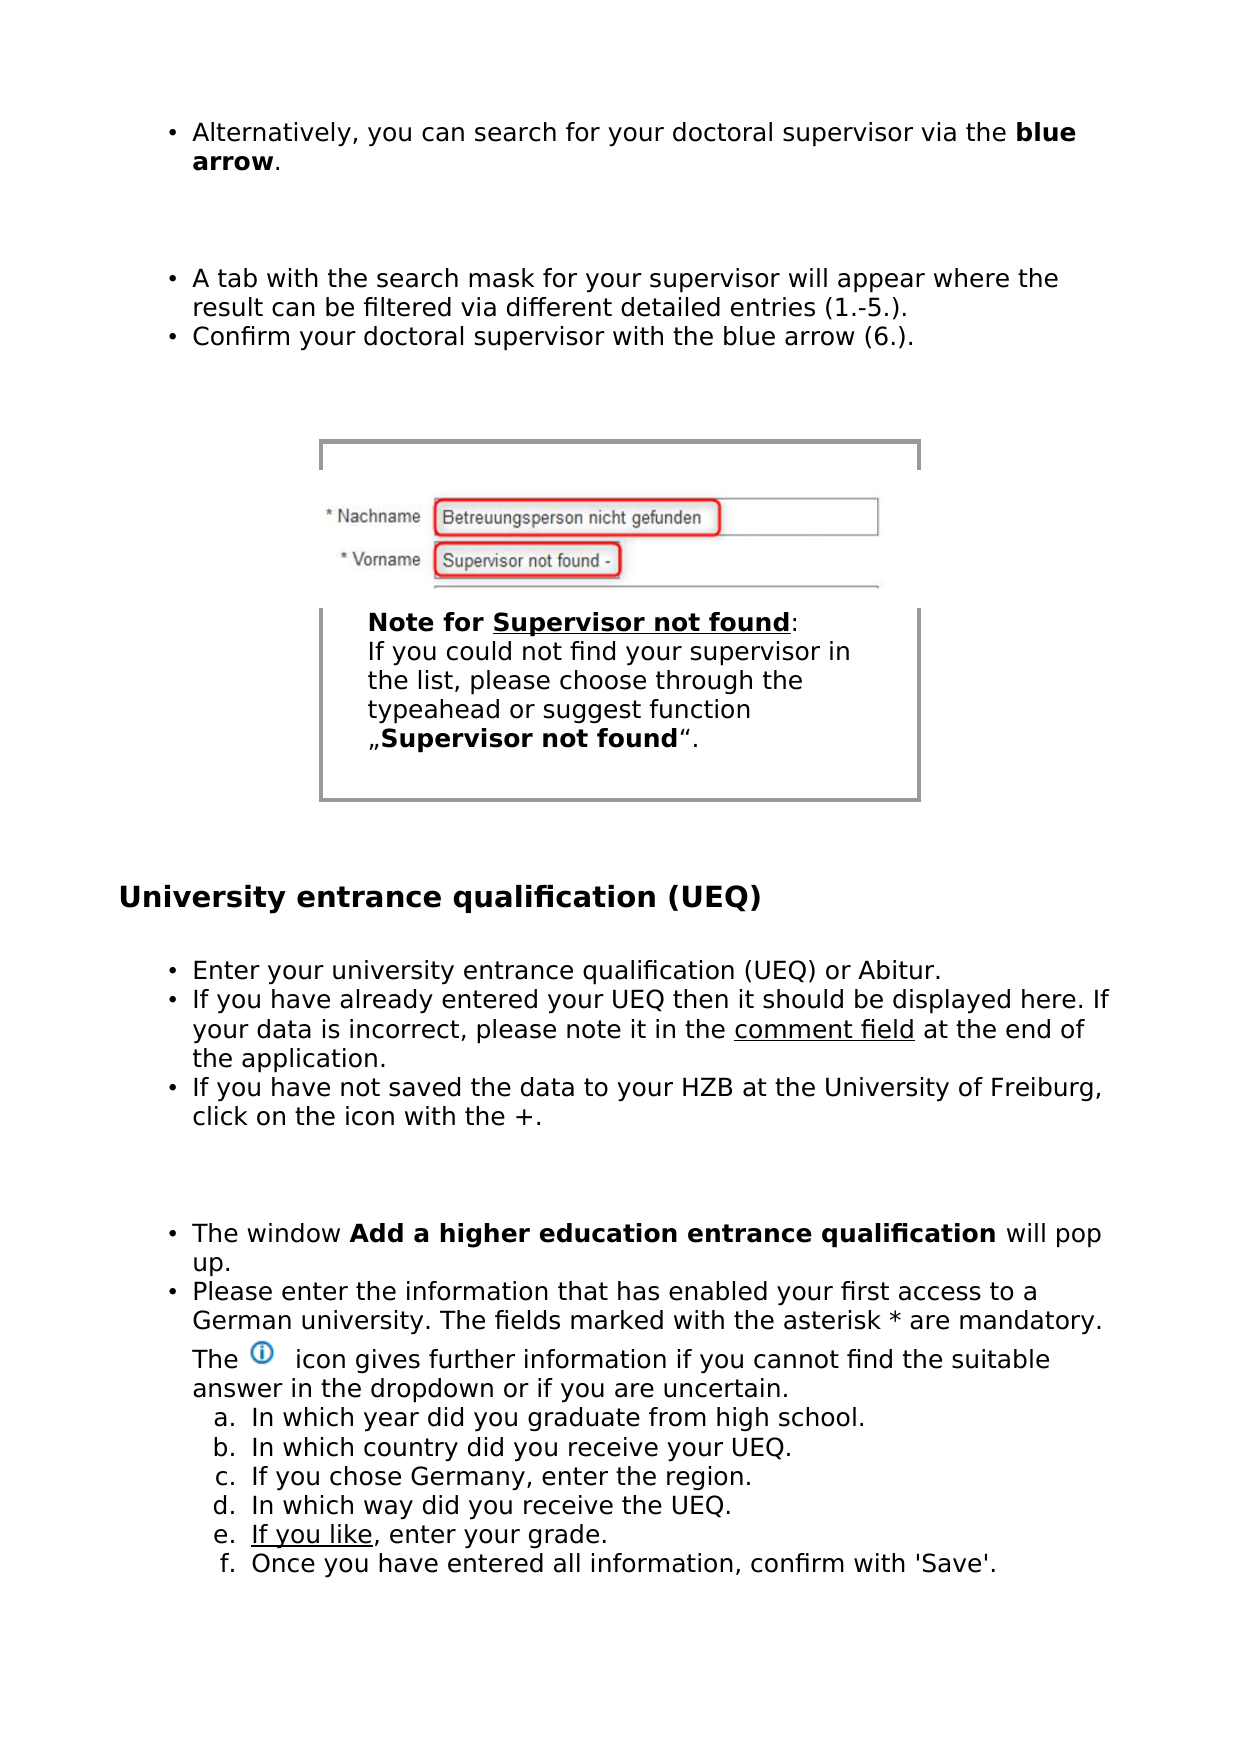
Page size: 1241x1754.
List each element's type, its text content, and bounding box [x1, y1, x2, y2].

table_header [332, 452, 908, 470]
list If you have already entered your UEQ then it should be displayed here. If your data is incorrect, please note it in the comment field at the end of the application. [177, 986, 1122, 1073]
list If you like, enter your grade. [236, 1520, 1122, 1549]
list In which country did you receive your UEQ. [236, 1433, 1122, 1462]
list In which way did you receive the UEQ. [236, 1491, 1122, 1520]
list If you chose Germany, enter the region. [236, 1462, 1122, 1491]
list If you have not saved the data to your HZB at the University of Freiburg, click on the icon with the +. [177, 1073, 1122, 1219]
list Enter your university entrance qualification (UEQ) or Abitur. [177, 957, 1122, 986]
subtitle University entrance qualification (UEQ) [118, 881, 1122, 914]
list Once you have entered all information, confirm with 'Save'. [236, 1549, 1122, 1608]
list The window Add a higher education entrance qualification will pop up. [177, 1219, 1122, 1277]
picture [246, 1335, 288, 1369]
list A tab with the search mask for your supervisor will appear where the result can be filtered via different detailed entries (1.-5.). [177, 264, 1122, 322]
list Please enter the information that has enabled your first access to a German university. The fields marked with the asterisk * are mandatory. The icon gives further information if you cannot find the suitable answer in the dropdown or if you are uncertain. [177, 1277, 1122, 1404]
list In which year did you graduate from high school. [236, 1404, 1122, 1433]
list Alternatively, you can search for your doctoral supervisor via the blue arrow. [177, 118, 1122, 264]
table_header Note for Supervisor not found: If you could not find your supervisor in the list, please choose through the typeahead or suggest function „Supervisor not found“. [332, 608, 908, 789]
picture [307, 470, 933, 608]
list Confirm your doctoral supervisor with the blue arrow (6.). [177, 322, 1122, 410]
